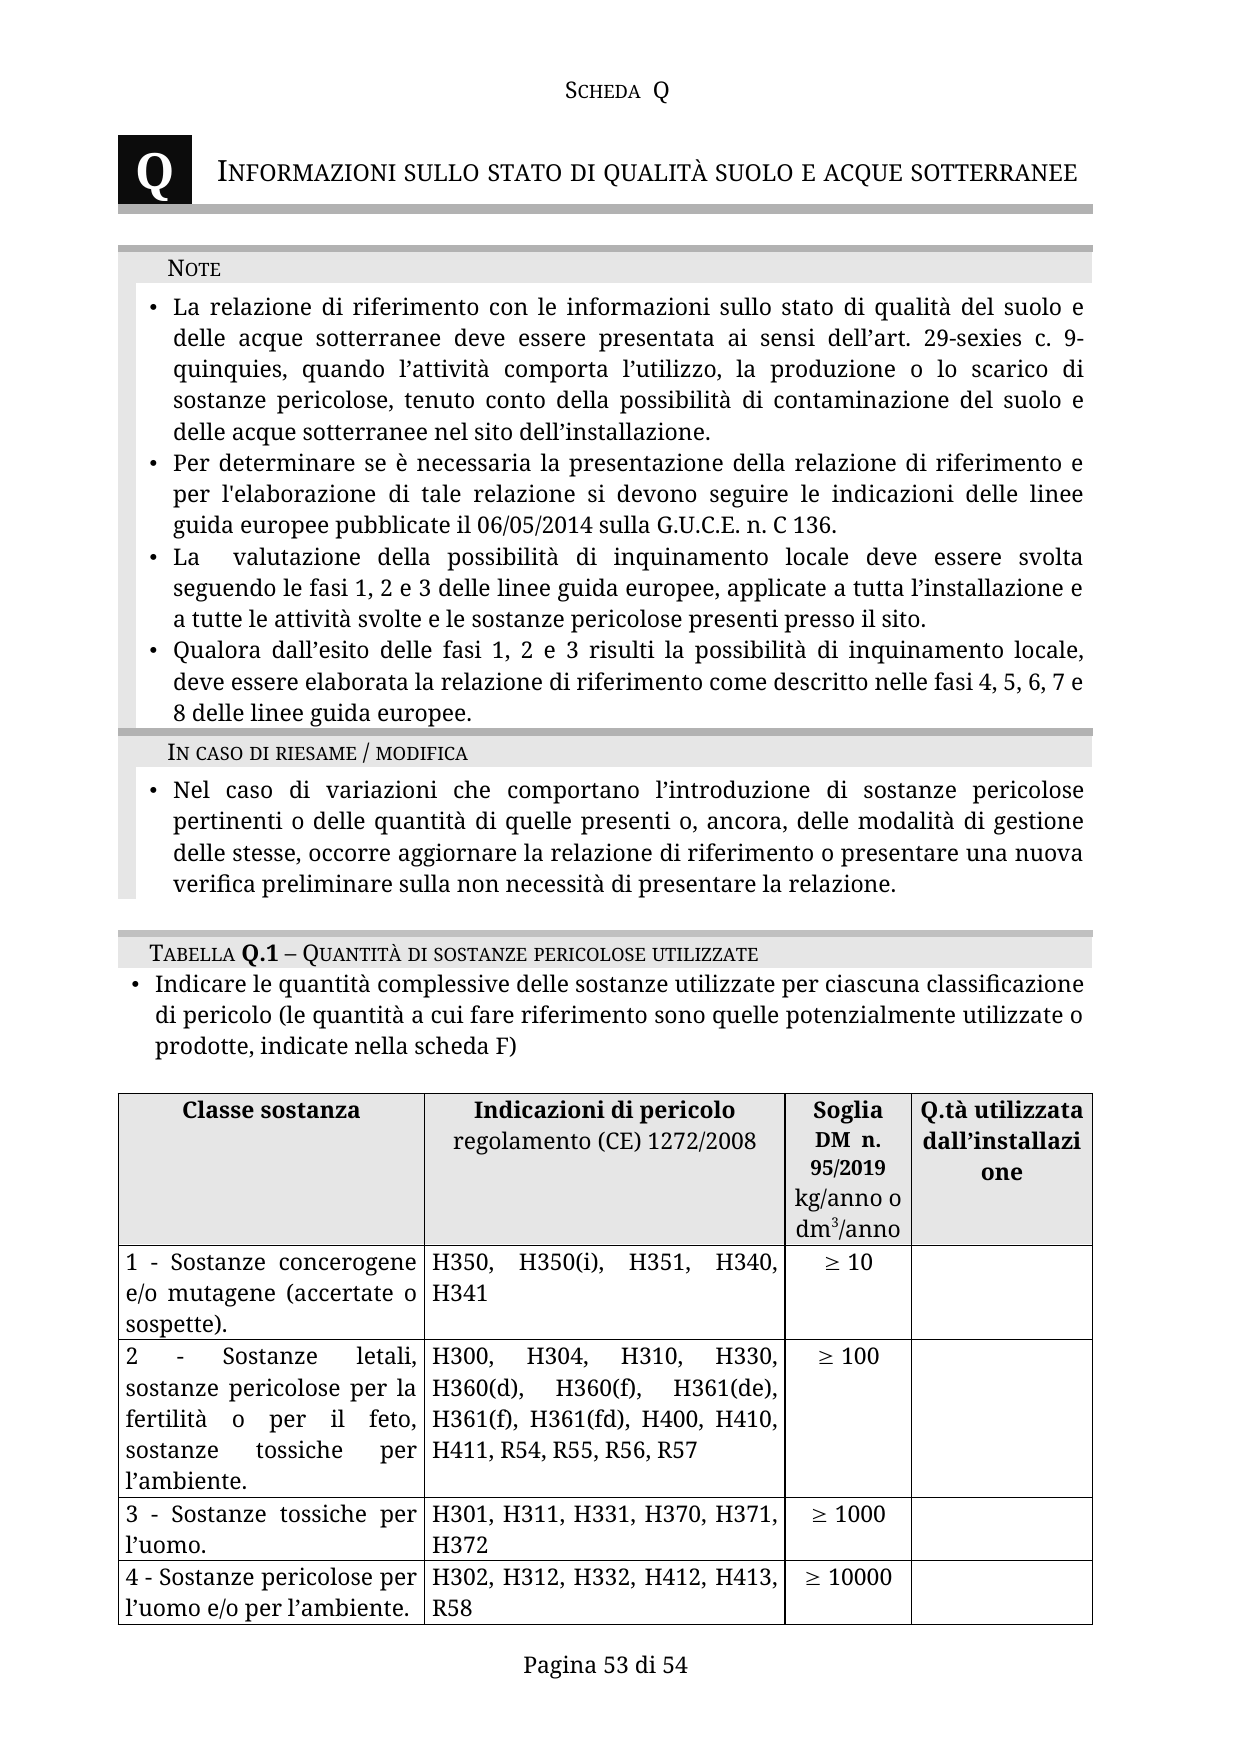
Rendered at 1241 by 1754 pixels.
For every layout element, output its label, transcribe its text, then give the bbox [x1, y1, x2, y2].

table_header Tabella Q.1 – Quantità di sostanze pericolose utilizzate [118, 937, 1092, 968]
table_cell 4 - Sostanze pericolose per l’uomo e/o per l’ambiente. [119, 1561, 424, 1624]
table_cell In caso di riesame / modifica [136, 736, 1092, 767]
table_header [118, 252, 136, 728]
table_cell Nel caso di variazioni che comportano l’introduzione di sostanze pericolose pertinenti o delle quantità di quelle presenti o, ancora, delle modalità di gestione delle stesse, occorre aggiornare la relazione di riferimento o presentare una nuova verifica preliminare sulla non necessità di presentare la relazione. [136, 767, 1092, 899]
table_cell [912, 1498, 1092, 1560]
table_header Soglia DM n. 95/2019 kg/anno o dm3/anno [786, 1094, 911, 1244]
table_header Q.tà utilizzata dall’installazione [912, 1094, 1092, 1244]
table_cell H301, H311, H331, H370, H371, H372 [425, 1498, 784, 1560]
table_cell 1 - Sostanze concerogene e/o mutagene (accertate o sospette). [119, 1246, 424, 1339]
table_cell H350, H350(i), H351, H340, H341 [425, 1246, 784, 1339]
table_cell [118, 736, 136, 899]
table_cell H302, H312, H332, H412, H413, R58 [425, 1561, 784, 1624]
table_cell  10000 [786, 1561, 911, 1624]
table_header Indicazioni di pericolo regolamento (CE) 1272/2008 [425, 1094, 784, 1244]
table_header Note [136, 252, 1092, 283]
table_cell [912, 1561, 1092, 1624]
table_cell  100 [786, 1340, 911, 1497]
table_cell  1000 [786, 1498, 911, 1560]
table_cell 3 - Sostanze tossiche per l’uomo. [119, 1498, 424, 1560]
table_cell 2 - Sostanze letali, sostanze pericolose per la fertilità o per il feto, sostanze tossiche per l’ambiente. [119, 1340, 424, 1497]
table_cell H300, H304, H310, H330, H360(d), H360(f), H361(de), H361(f), H361(fd), H400, H410, H411, R54, R55, R56, R57 [425, 1340, 784, 1497]
table_cell Indicare le quantità complessive delle sostanze utilizzate per ciascuna classificazione di pericolo (le quantità a cui fare riferimento sono quelle potenzialmente utilizzate o prodotte, indicate nella scheda F) [118, 968, 1092, 1062]
table_header Informazioni sullo stato di qualità suolo e acque sotterranee [192, 135, 1092, 204]
table_cell  10 [786, 1246, 911, 1339]
table_header Q [118, 135, 192, 204]
table_cell La relazione di riferimento con le informazioni sullo stato di qualità del suolo e delle acque sotterranee deve essere presentata ai sensi dell’art. 29-sexies c. 9-quinquies, quando l’attività comporta l’utilizzo, la produzione o lo scarico di sostanze pericolose, tenuto conto della possibilità di contaminazione del suolo e delle acque sotterranee nel sito dell’installazione. Per determinare se è necessaria la presentazione della relazione di riferimento e per l'elaborazione di tale relazione si devono seguire le indicazioni delle linee guida europee pubblicate il 06/05/2014 sulla G.U.C.E. n. C 136. La valutazione della possibilità di inquinamento locale deve essere svolta seguendo le fasi 1, 2 e 3 delle linee guida europee, applicate a tutta l’installazione e a tutte le attività svolte e le sostanze pericolose presenti presso il sito. Qualora dall’esito delle fasi 1, 2 e 3 risulti la possibilità di inquinamento locale, deve essere elaborata la relazione di riferimento come descritto nelle fasi 4, 5, 6, 7 e 8 delle linee guida europee. [136, 284, 1092, 728]
table_cell [912, 1246, 1092, 1339]
table_header Classe sostanza [119, 1094, 424, 1244]
table_cell [912, 1340, 1092, 1497]
